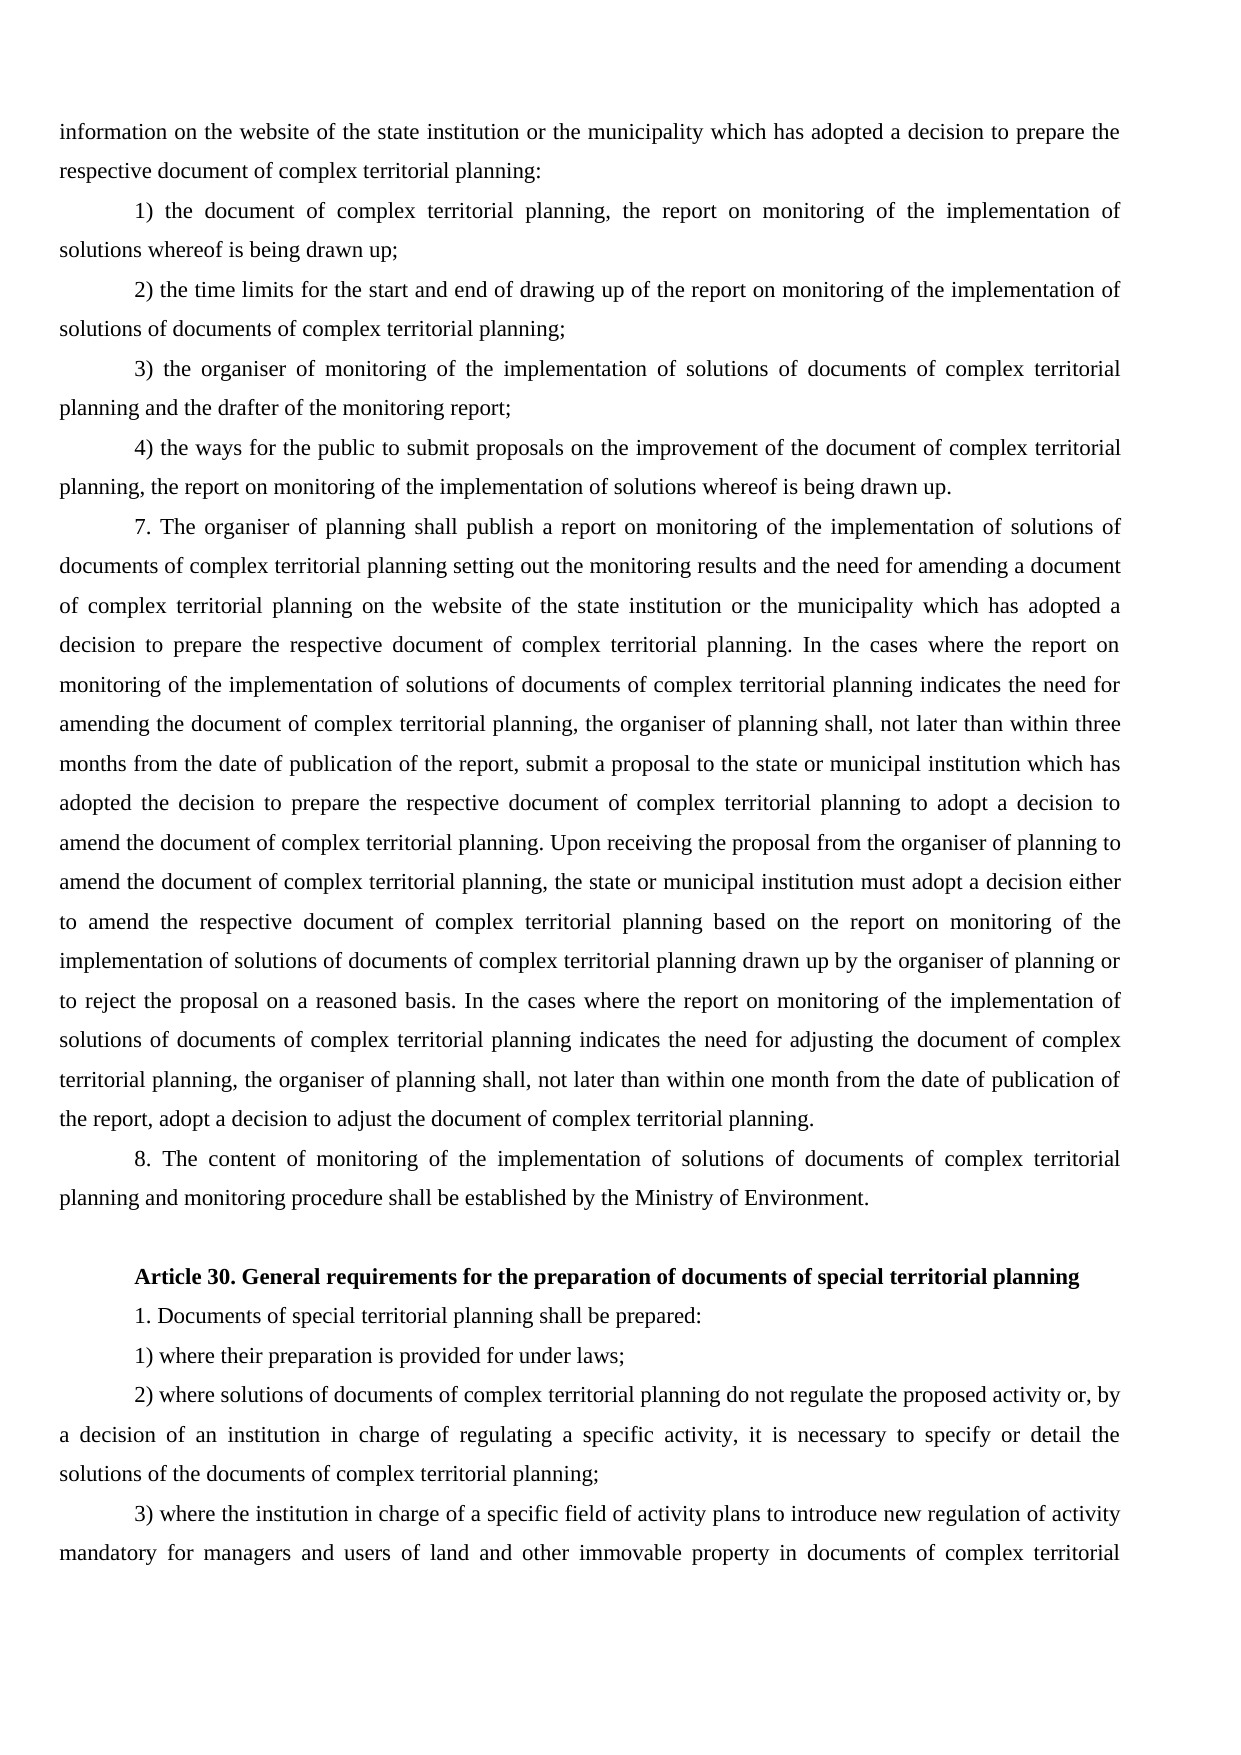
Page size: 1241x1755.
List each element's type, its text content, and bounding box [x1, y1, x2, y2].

text 1) where their preparation is provided for under laws; [59, 1342, 1122, 1368]
text 3) the organiser of monitoring of the implementation of solutions of documents of complex territorial planning and the drafter of the monitoring report; [59, 355, 1122, 421]
text 2) the time limits for the start and end of drawing up of the report on monitoring of the implementation of solutions of documents of complex territorial planning; [59, 276, 1122, 342]
text 1) the document of complex territorial planning, the report on monitoring of the implementation of solutions whereof is being drawn up; [59, 197, 1122, 263]
text Article 30. General requirements for the preparation of documents of special territorial planning [59, 1263, 1122, 1289]
text information on the website of the state institution or the municipality which has adopted a decision to prepare the respective document of complex territorial planning: [59, 118, 1122, 184]
text 4) the ways for the public to submit proposals on the improvement of the document of complex territorial planning, the report on monitoring of the implementation of solutions whereof is being drawn up. [59, 434, 1122, 500]
text 1. Documents of special territorial planning shall be prepared: [59, 1302, 1122, 1329]
text 8. The content of monitoring of the implementation of solutions of documents of complex territorial planning and monitoring procedure shall be established by the Ministry of Environment. [59, 1144, 1122, 1210]
text 3) where the institution in charge of a specific field of activity plans to introduce new regulation of activity mandatory for managers and users of land and other immovable property in documents of complex territorial [59, 1500, 1122, 1566]
text 2) where solutions of documents of complex territorial planning do not regulate the proposed activity or, by a decision of an institution in charge of regulating a specific activity, it is necessary to specify or detail the solutions of the documents of complex territorial planning; [59, 1381, 1122, 1487]
text 7. The organiser of planning shall publish a report on monitoring of the implementation of solutions of documents of complex territorial planning setting out the monitoring results and the need for amending a document of complex territorial planning on the website of the state institution or the municipality which has adopted a decision to prepare the respective document of complex territorial planning. In the cases where the report on monitoring of the implementation of solutions of documents of complex territorial planning indicates the need for amending the document of complex territorial planning, the organiser of planning shall, not later than within three months from the date of publication of the report, submit a proposal to the state or municipal institution which has adopted the decision to prepare the respective document of complex territorial planning to adopt a decision to amend the document of complex territorial planning. Upon receiving the proposal from the organiser of planning to amend the document of complex territorial planning, the state or municipal institution must adopt a decision either to amend the respective document of complex territorial planning based on the report on monitoring of the implementation of solutions of documents of complex territorial planning drawn up by the organiser of planning or to reject the proposal on a reasoned basis. In the cases where the report on monitoring of the implementation of solutions of documents of complex territorial planning indicates the need for adjusting the document of complex territorial planning, the organiser of planning shall, not later than within one month from the date of publication of the report, adopt a decision to adjust the document of complex territorial planning. [59, 513, 1122, 1131]
